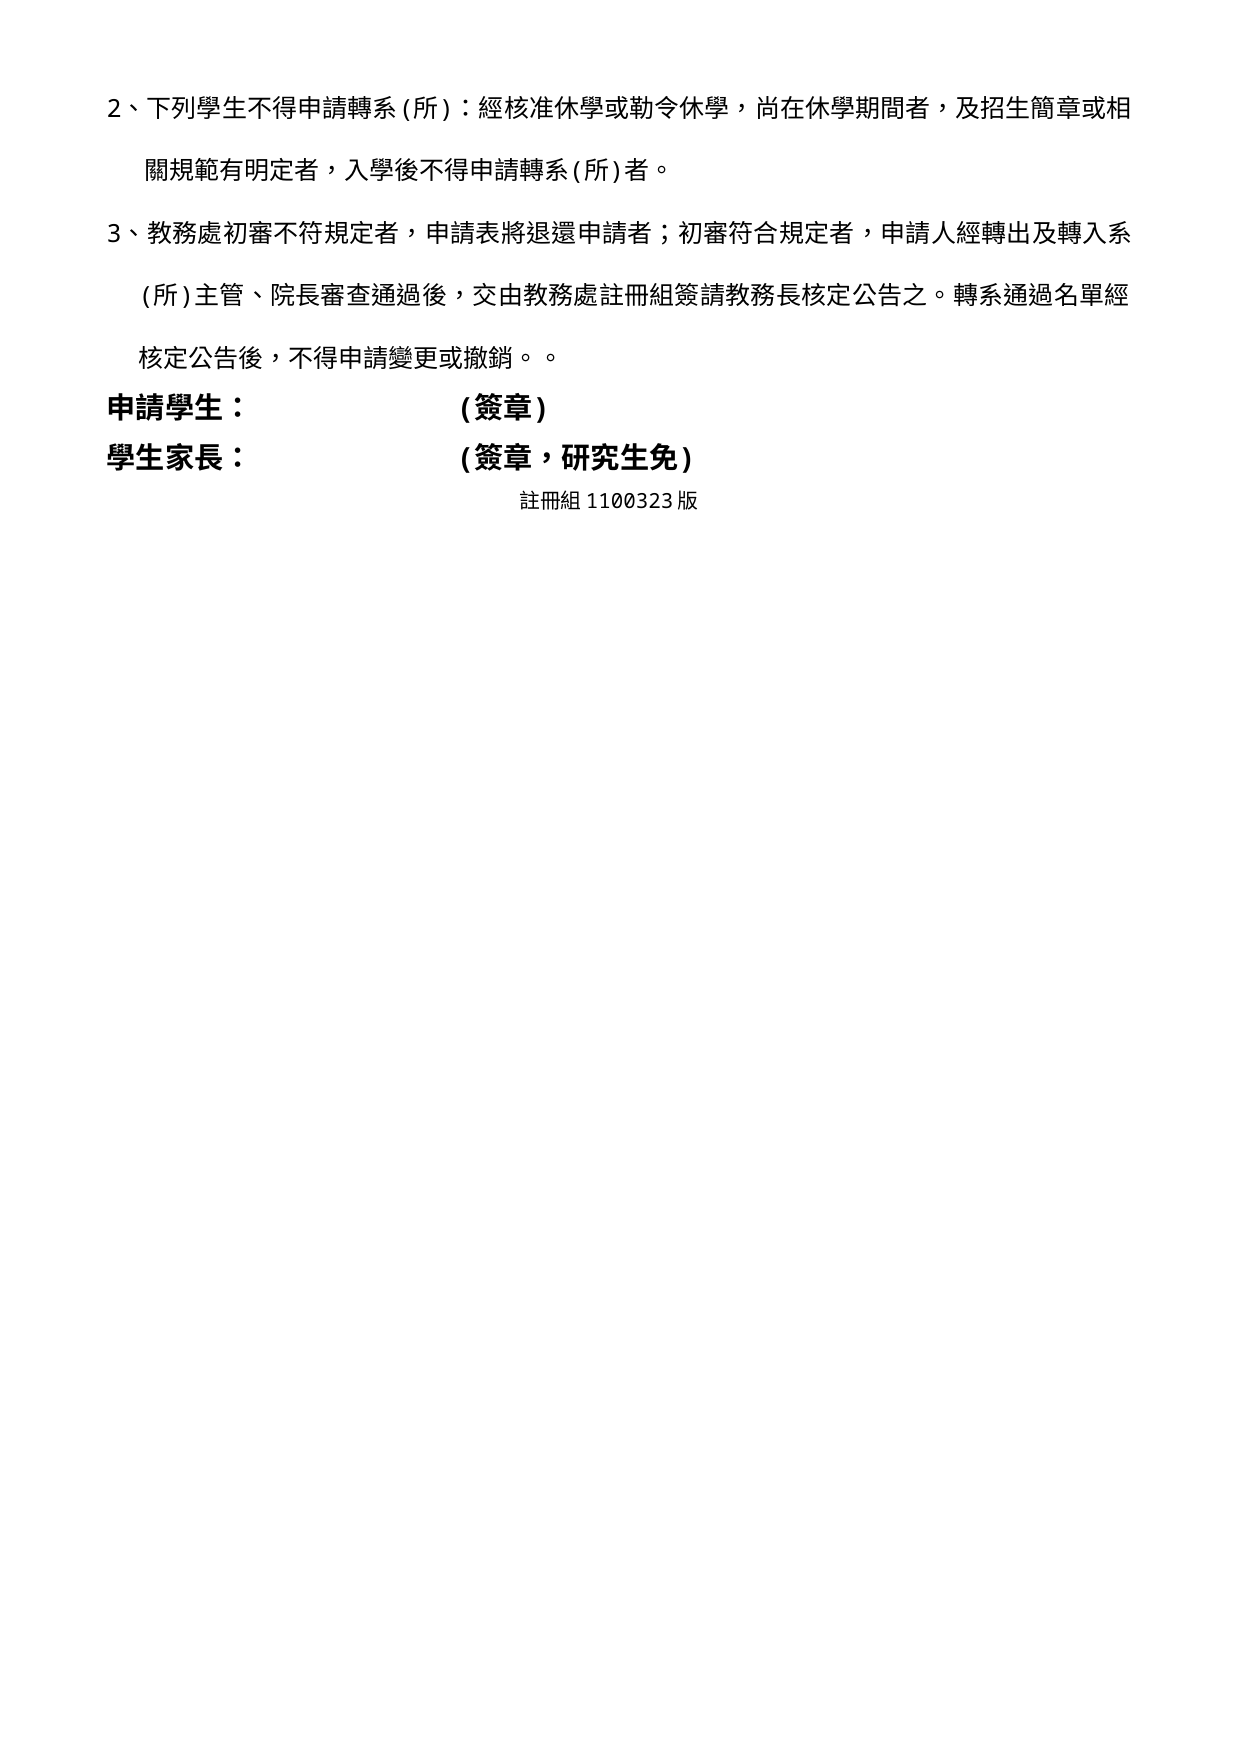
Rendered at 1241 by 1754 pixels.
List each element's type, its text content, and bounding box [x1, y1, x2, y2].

text 學生家長： (簽章，研究生免) [106, 427, 1134, 477]
text 申請學生： (簽章) [106, 377, 1134, 427]
text 2、下列學生不得申請轉系(所)：經核准休學或勒令休學，尚在休學期間者，及招生簡章或相關規範有明定者，入學後不得申請轉系(所)者。 [106, 64, 1134, 189]
text 3、教務處初審不符規定者，申請表將退還申請者；初審符合規定者，申請人經轉出及轉入系(所)主管、院長審查通過後，交由教務處註冊組簽請教務長核定公告之。轉系通過名單經核定公告後，不得申請變更或撤銷。。 [106, 189, 1134, 377]
text 註冊組1100323版 [106, 477, 1134, 514]
